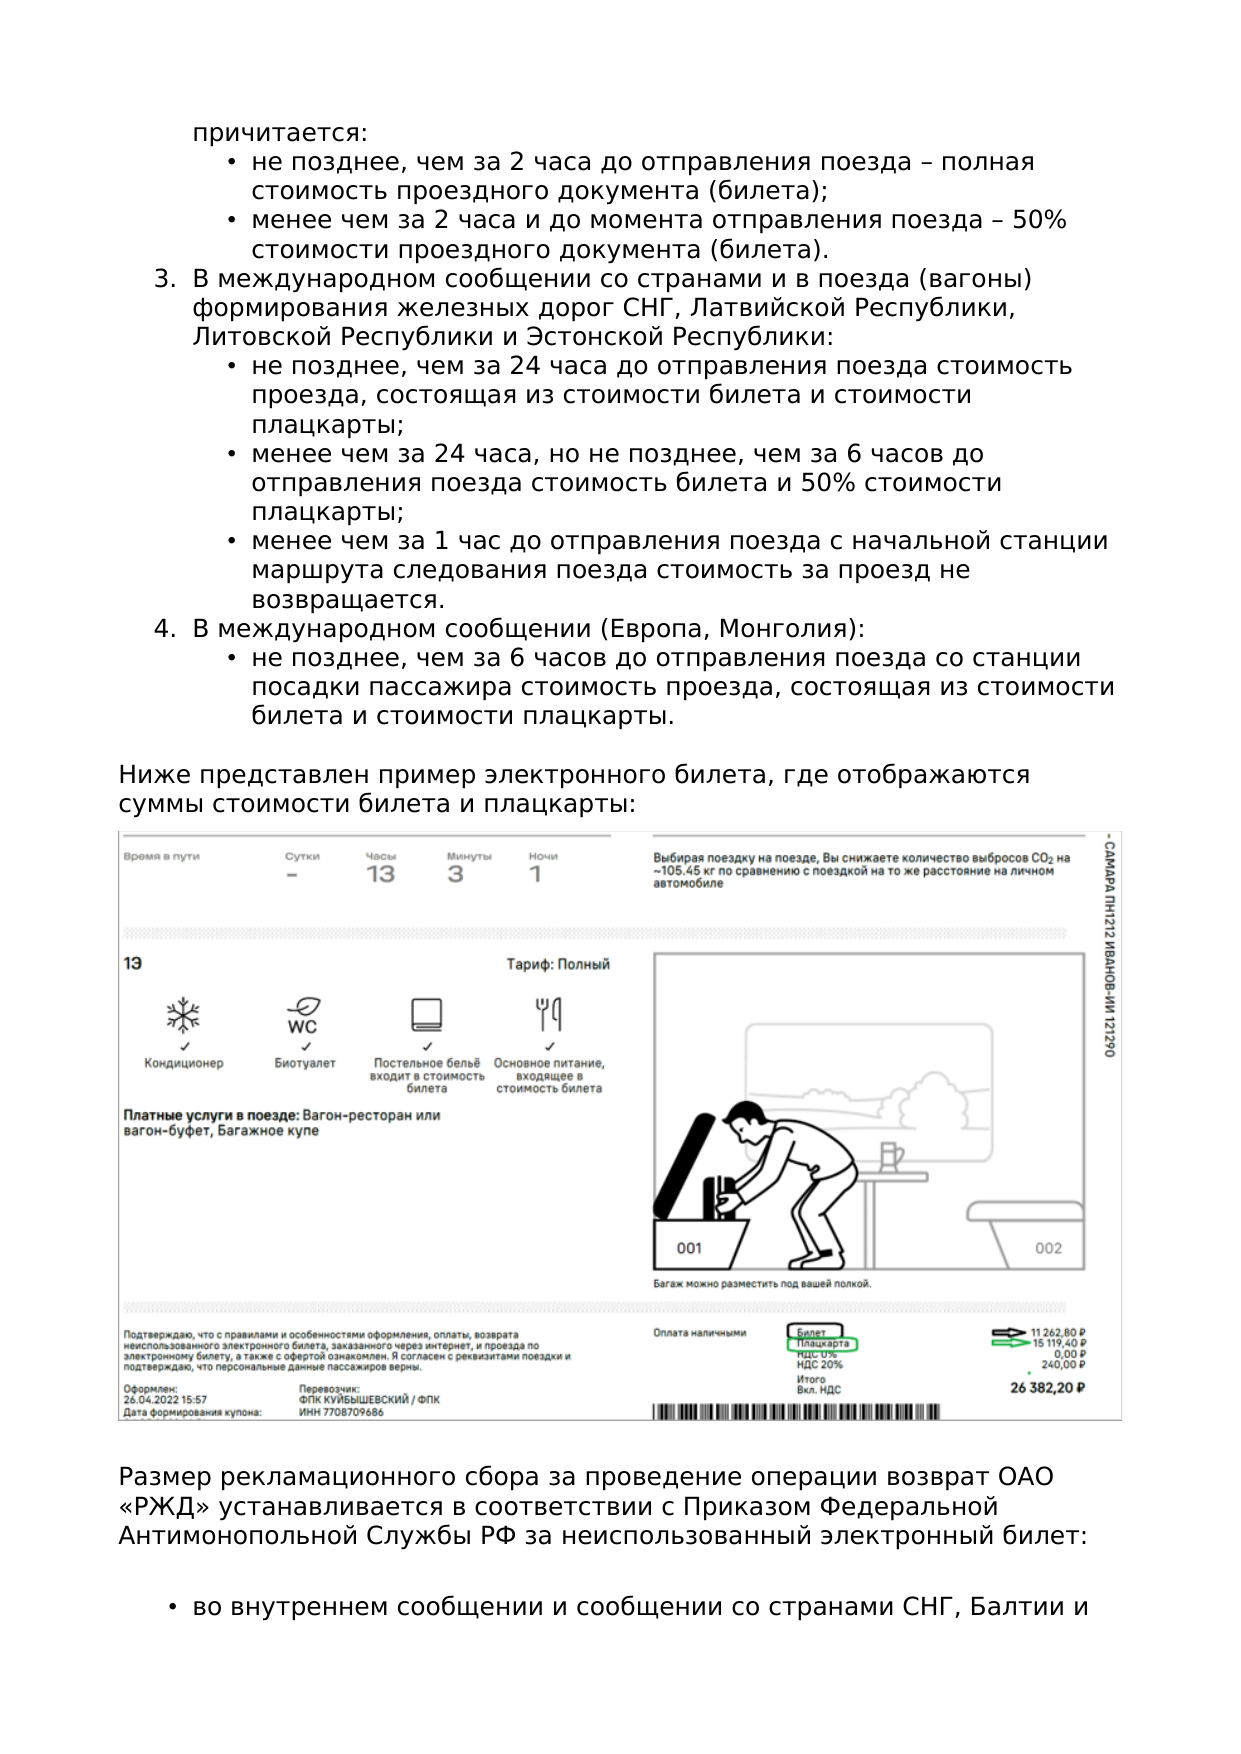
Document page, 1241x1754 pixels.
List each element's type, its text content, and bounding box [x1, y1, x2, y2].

list во внутреннем сообщении и сообщении со странами СНГ, Балтии и [177, 1592, 1122, 1621]
list причитается: [177, 118, 1122, 147]
text Ниже представлен пример электронного билета, где отображаются суммы стоимости билета и плацкарты: [118, 760, 1122, 818]
picture [118, 831, 1123, 1421]
list менее чем за 24 часа, но не позднее, чем за 6 часов до отправления поезда стоимость билета и 50% стоимости плацкарты; [236, 439, 1122, 526]
list не позднее, чем за 2 часа до отправления поезда – полная стоимость проездного документа (билета); [236, 147, 1122, 206]
list менее чем за 1 час до отправления поезда с начальной станции маршрута следования поезда стоимость за проезд не возвращается. [236, 526, 1122, 614]
list не позднее, чем за 6 часов до отправления поезда со станции посадки пассажира стоимость проезда, состоящая из стоимости билета и стоимости плацкарты. [236, 643, 1122, 731]
list В международном сообщении со странами и в поезда (вагоны) формирования железных дорог СНГ, Латвийской Республики, Литовской Республики и Эстонской Республики: [177, 264, 1122, 351]
text Размер рекламационного сбора за проведение операции возврат ОАО «РЖД» устанавливается в соответствии с Приказом Федеральной Антимонопольной Службы РФ за неиспользованный электронный билет: [118, 1463, 1122, 1550]
list не позднее, чем за 24 часа до отправления поезда стоимость проезда, состоящая из стоимости билета и стоимости плацкарты; [236, 351, 1122, 439]
list В международном сообщении (Европа, Монголия): [177, 614, 1122, 643]
list менее чем за 2 часа и до момента отправления поезда – 50% стоимости проездного документа (билета). [236, 206, 1122, 264]
